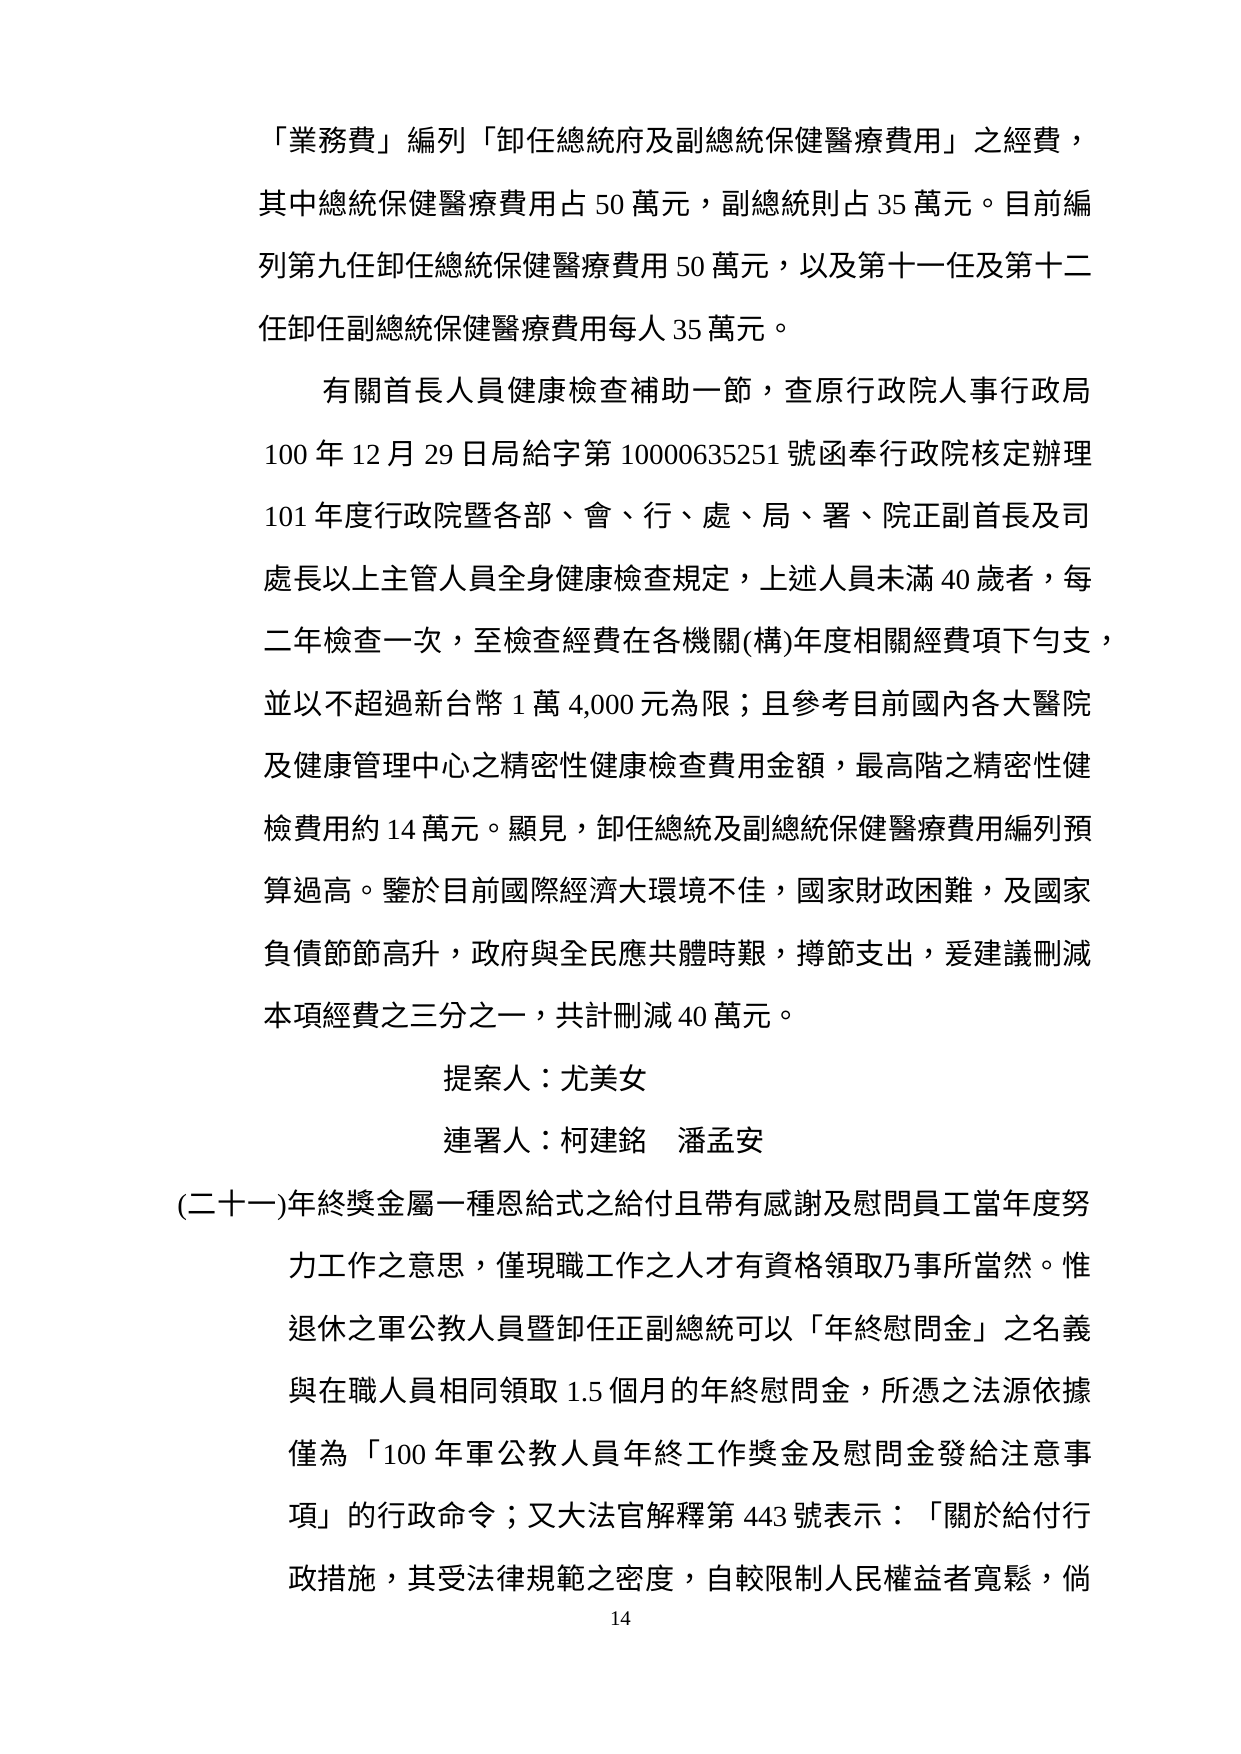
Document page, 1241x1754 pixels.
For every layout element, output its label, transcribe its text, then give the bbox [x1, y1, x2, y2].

text 提案人：尤美女 [298, 1035, 1092, 1097]
text (二十一)年終獎金屬一種恩給式之給付且帶有感謝及慰問員工當年度努力工作之意思，僅現職工作之人才有資格領取乃事所當然。惟退休之軍公教人員暨卸任正副總統可以「年終慰問金」之名義與在職人員相同領取1.5個月的年終慰問金，所憑之法源依據僅為「100年軍公教人員年終工作獎金及慰問金發給注意事項」的行政命令；又大法官解釋第443號表示：「關於給付行政措施，其受法律規範之密度，自較限制人民權益者寬鬆，倘 [177, 1160, 1092, 1597]
text 有關首長人員健康檢查補助一節，查原行政院人事行政局100年12月29日局給字第10000635251號函奉行政院核定辦理101年度行政院暨各部、會、行、處、局、署、院正副首長及司處長以上主管人員全身健康檢查規定，上述人員未滿40歲者，每二年檢查一次，至檢查經費在各機關(構)年度相關經費項下勻支，並以不超過新台幣1萬4,000元為限；且參考目前國內各大醫院及健康管理中心之精密性健康檢查費用金額，最高階之精密性健檢費用約14萬元。顯見，卸任總統及副總統保健醫療費用編列預算過高。鑒於目前國際經濟大環境不佳，國家財政困難，及國家負債節節高升，政府與全民應共體時艱，撙節支出，爰建議刪減本項經費之三分之一，共計刪減40萬元。 [264, 347, 1092, 1035]
text 「業務費」編列「卸任總統府及副總統保健醫療費用」之經費，其中總統保健醫療費用占50萬元，副總統則占35萬元。目前編列第九任卸任總統保健醫療費用50萬元，以及第十一任及第十二任卸任副總統保健醫療費用每人35萬元。 [177, 97, 1092, 347]
text 連署人：柯建銘 潘孟安 [298, 1097, 1092, 1160]
